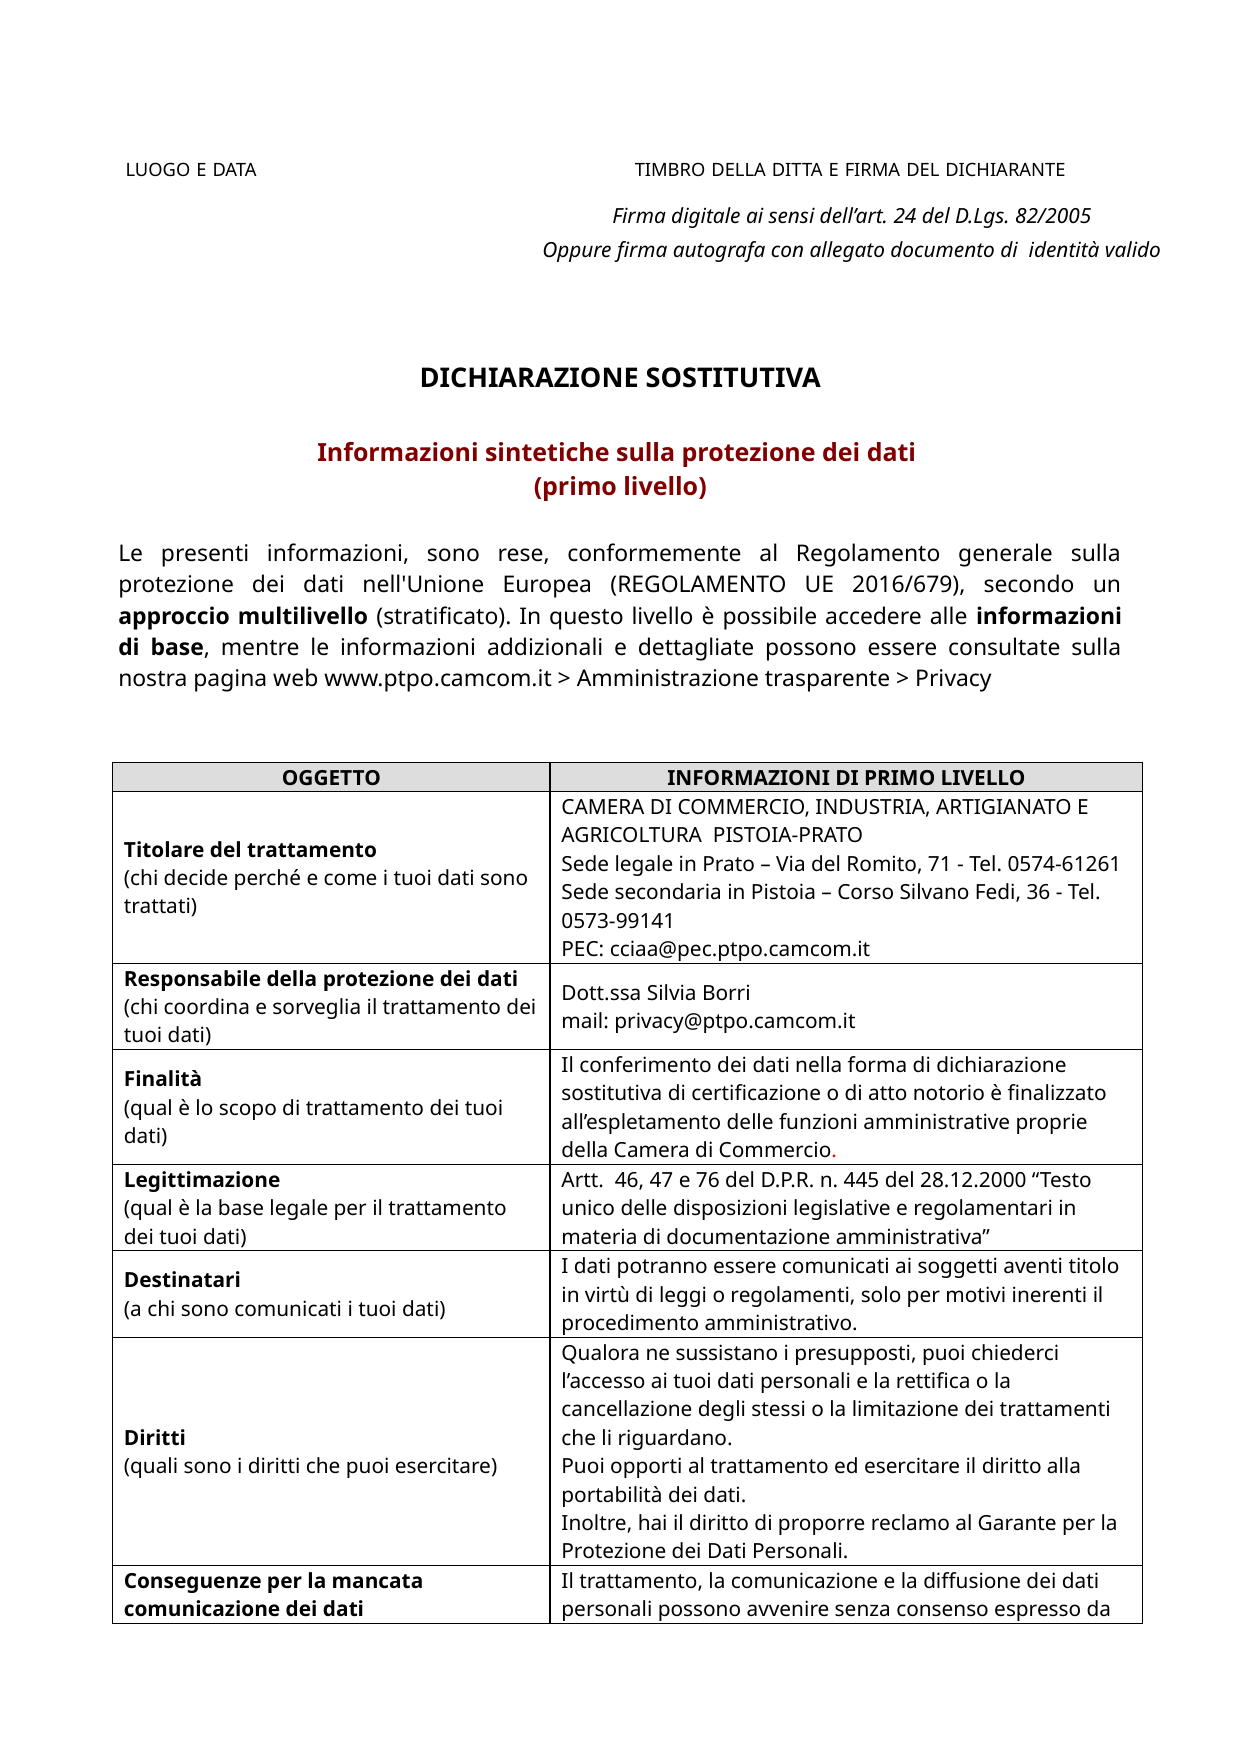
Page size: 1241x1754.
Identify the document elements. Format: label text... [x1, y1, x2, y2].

table_cell Legittimazione (qual è la base legale per il trattamento dei tuoi dati) [113, 1165, 549, 1250]
table_header INFORMAZIONI DI PRIMO LIVELLO [551, 763, 1142, 791]
text Firma digitale ai sensi dell’art. 24 del D.Lgs. 82/2005 [511, 201, 1195, 229]
table_cell Dott.ssa Silvia Borri mail: privacy@ptpo.camcom.it [551, 964, 1142, 1049]
table_cell Titolare del trattamento (chi decide perché e come i tuoi dati sono trattati) [113, 792, 549, 963]
table_cell Conseguenze per la mancata comunicazione dei dati [113, 1566, 549, 1623]
table_cell Artt. 46, 47 e 76 del D.P.R. n. 445 del 28.12.2000 “Testo unico delle disposizioni legislative e regolamentari in materia di documentazione amministrativa” [551, 1165, 1142, 1250]
table_cell Qualora ne sussistano i presupposti, puoi chiederci l’accesso ai tuoi dati personali e la rettifica o la cancellazione degli stessi o la limitazione dei trattamenti che li riguardano. Puoi opporti al trattamento ed esercitare il diritto alla portabilità dei dati. Inoltre, hai il diritto di proporre reclamo al Garante per la Protezione dei Dati Personali. [551, 1338, 1142, 1565]
text Le presenti informazioni, sono rese, conformemente al Regolamento generale sulla protezione dei dati nell'Unione Europea (REGOLAMENTO UE 2016/679), secondo un approccio multilivello (stratificato). In questo livello è possibile accedere alle informazioni di base, mentre le informazioni addizionali e dettagliate possono essere consultate sulla nostra pagina web www.ptpo.camcom.it > Amministrazione trasparente > Privacy [118, 537, 1122, 693]
text (primo livello) [118, 469, 1122, 503]
table_cell Responsabile della protezione dei dati (chi coordina e sorveglia il trattamento dei tuoi dati) [113, 964, 549, 1049]
table_header timbro della ditta e firma del dichiarante [627, 152, 1138, 183]
text DICHIARAZIONE SOSTITUTIVA [118, 358, 1122, 395]
table_header luogo e data [118, 152, 627, 183]
table_cell Finalità (qual è lo scopo di trattamento dei tuoi dati) [113, 1050, 549, 1164]
table_cell Il trattamento, la comunicazione e la diffusione dei dati personali possono avvenire senza consenso espresso da [551, 1566, 1142, 1623]
table_cell CAMERA DI COMMERCIO, INDUSTRIA, ARTIGIANATO E AGRICOLTURA PISTOIA-PRATO Sede legale in Prato – Via del Romito, 71 - Tel. 0574-61261 Sede secondaria in Pistoia – Corso Silvano Fedi, 36 - Tel. 0573-99141 PEC: cciaa@pec.ptpo.camcom.it [551, 792, 1142, 963]
table_cell I dati potranno essere comunicati ai soggetti aventi titolo in virtù di leggi o regolamenti, solo per motivi inerenti il procedimento amministrativo. [551, 1251, 1142, 1337]
text Oppure firma autografa con allegato documento di identità valido [511, 235, 1195, 263]
table_cell Destinatari (a chi sono comunicati i tuoi dati) [113, 1251, 549, 1337]
text Informazioni sintetiche sulla protezione dei dati [118, 435, 1122, 469]
table_cell Il conferimento dei dati nella forma di dichiarazione sostitutiva di certificazione o di atto notorio è finalizzato all’espletamento delle funzioni amministrative proprie della Camera di Commercio. [551, 1050, 1142, 1164]
table_header OGGETTO [113, 763, 549, 791]
table_cell Diritti (quali sono i diritti che puoi esercitare) [113, 1338, 549, 1565]
